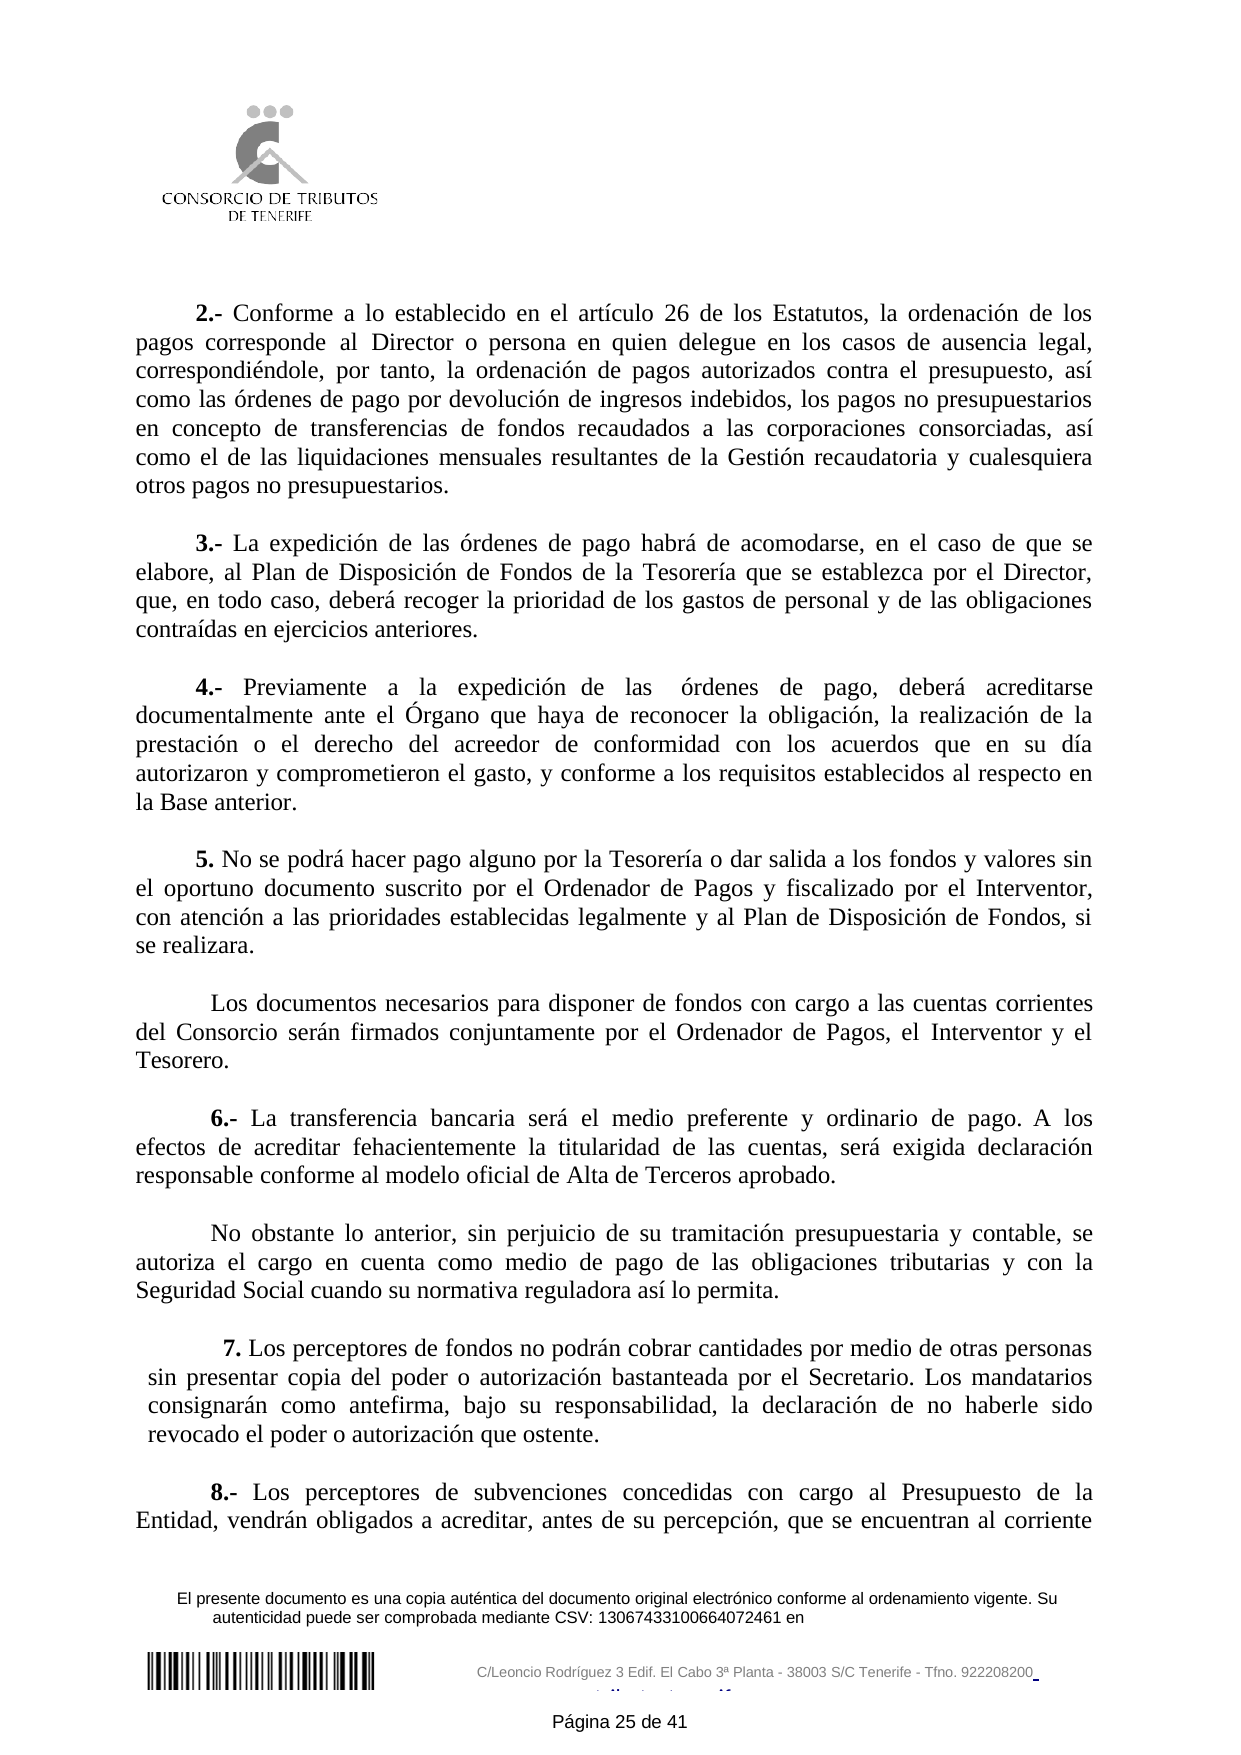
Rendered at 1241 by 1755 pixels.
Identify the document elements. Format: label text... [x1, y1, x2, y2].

text No obstante lo anterior, sin perjuicio de su tramitación presupuestaria y contable, se autoriza el cargo en cuenta como medio de pago de las obligaciones tributarias y con la Seguridad Social cuando su normativa reguladora así lo permita. [135, 1218, 1093, 1304]
text 7. Los perceptores de fondos no podrán cobrar cantidades por medio de otras personas sin presentar copia del poder o autorización bastanteada por el Secretario. Los mandatarios consignarán como antefirma, bajo su responsabilidad, la declaración de no haberle sido revocado el poder o autorización que ostente. [148, 1333, 1093, 1448]
text 2.- Conforme a lo establecido en el artículo 26 de los Estatutos, la ordenación de los pagos corresponde al Director o persona en quien delegue en los casos de ausencia legal, correspondiéndole, por tanto, la ordenación de pagos autorizados contra el presupuesto, así como las órdenes de pago por devolución de ingresos indebidos, los pagos no presupuestarios en concepto de transferencias de fondos recaudados a las corporaciones consorciadas, así como el de las liquidaciones mensuales resultantes de la Gestión recaudatoria y cualesquiera otros pagos no presupuestarios. [135, 298, 1093, 499]
text 5. No se podrá hacer pago alguno por la Tesorería o dar salida a los fondos y valores sin el oportuno documento suscrito por el Ordenador de Pagos y fiscalizado por el Interventor, con atención a las prioridades establecidas legalmente y al Plan de Disposición de Fondos, si se realizara. [135, 844, 1093, 959]
text Los documentos necesarios para disponer de fondos con cargo a las cuentas corrientes del Consorcio serán firmados conjuntamente por el Ordenador de Pagos, el Interventor y el Tesorero. [135, 988, 1093, 1074]
text 3.- La expedición de las órdenes de pago habrá de acomodarse, en el caso de que se elabore, al Plan de Disposición de Fondos de la Tesorería que se establezca por el Director, que, en todo caso, deberá recoger la prioridad de los gastos de personal y de las obligaciones contraídas en ejercicios anteriores. [135, 528, 1093, 643]
text 4.- Previamente a la expedición de las órdenes de pago, deberá acreditarse documentalmente ante el Órgano que haya de reconocer la obligación, la realización de la prestación o el derecho del acreedor de conformidad con los acuerdos que en su día autorizaron y comprometieron el gasto, y conforme a los requisitos establecidos al respecto en la Base anterior. [135, 672, 1093, 816]
text 8.- Los perceptores de subvenciones concedidas con cargo al Presupuesto de la Entidad, vendrán obligados a acreditar, antes de su percepción, que se encuentran al corriente [135, 1477, 1093, 1534]
text 6.- La transferencia bancaria será el medio preferente y ordinario de pago. A los efectos de acreditar fehacientemente la titularidad de las cuentas, será exigida declaración responsable conforme al modelo oficial de Alta de Terceros aprobado. [135, 1103, 1093, 1189]
